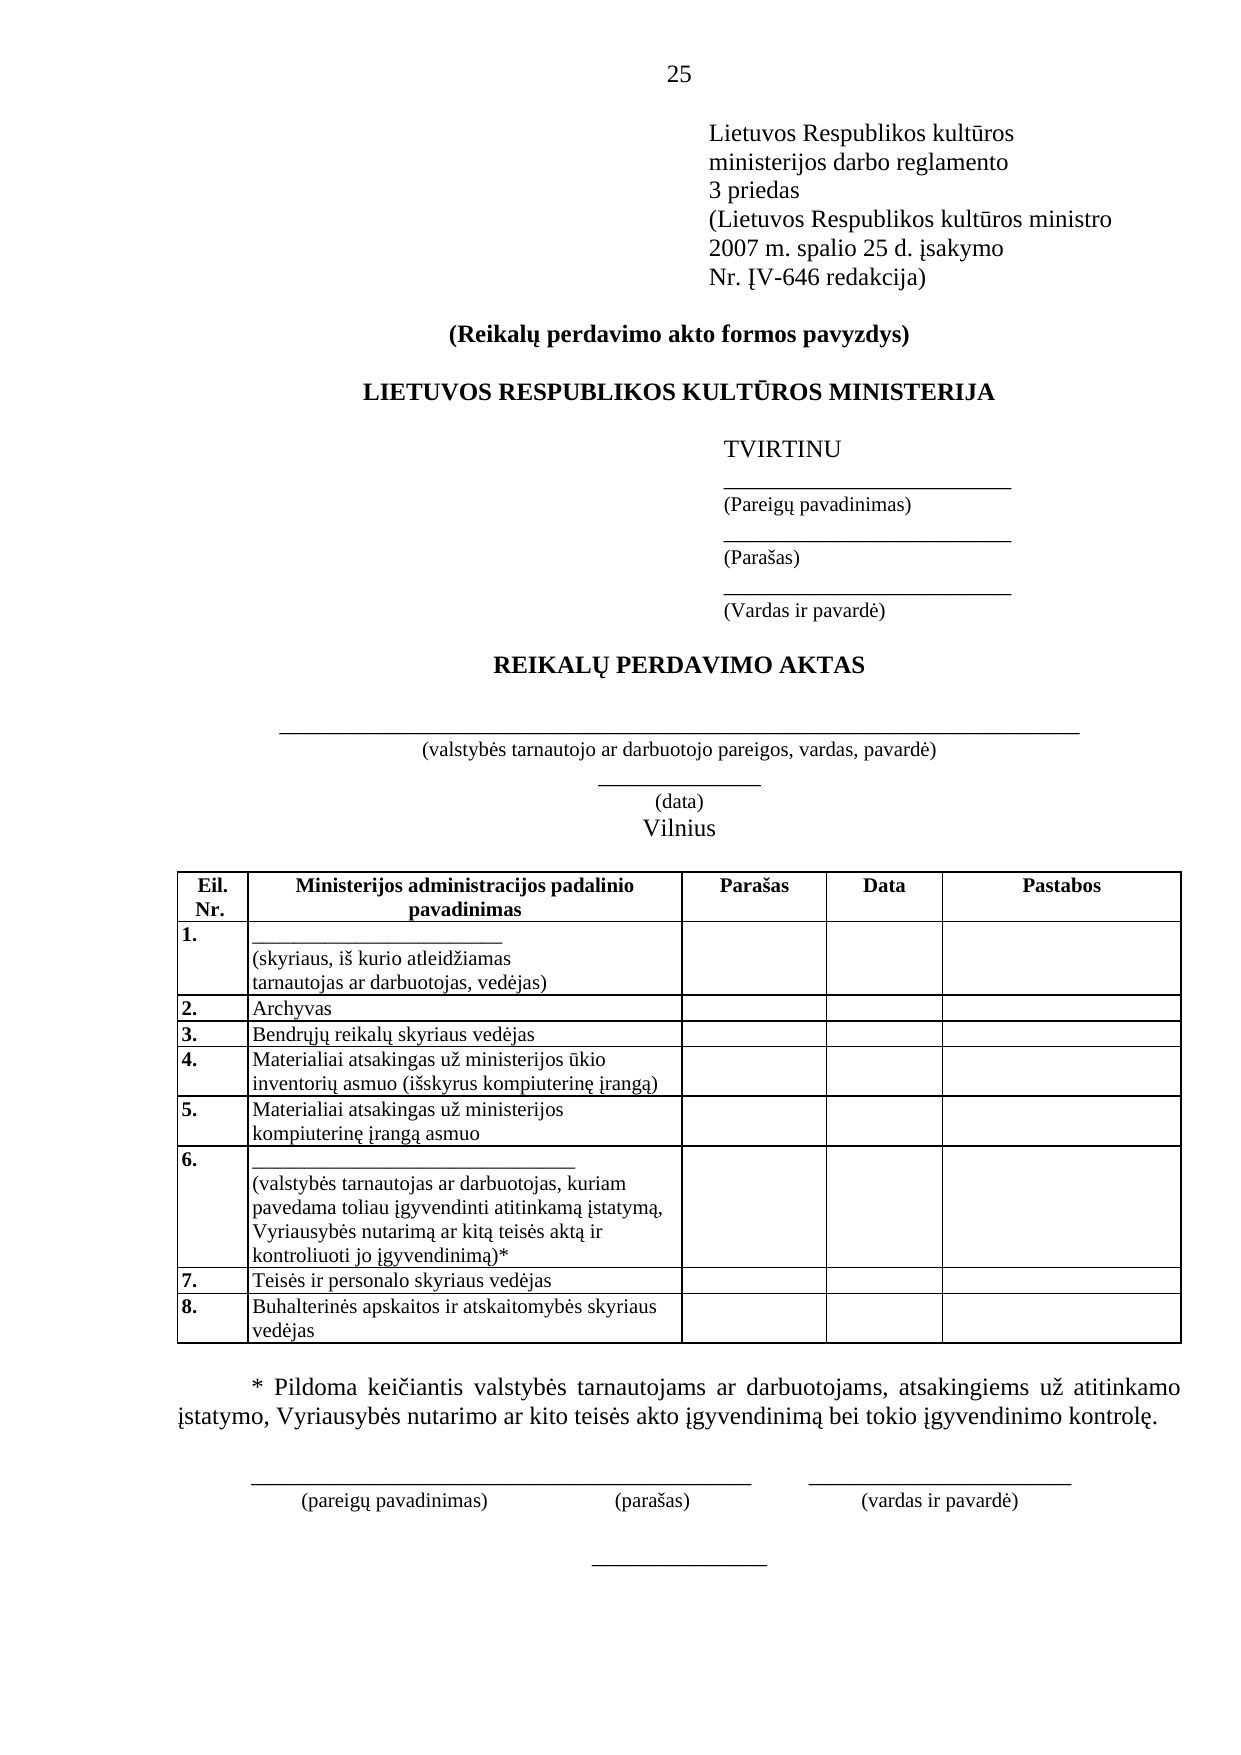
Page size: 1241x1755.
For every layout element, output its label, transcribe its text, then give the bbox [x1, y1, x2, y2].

table_cell 2. [178, 996, 247, 1020]
table_cell 1. [178, 922, 247, 994]
table_cell [943, 1294, 1180, 1342]
table_cell [683, 1047, 826, 1095]
table_cell [827, 1294, 942, 1342]
table_cell [827, 1022, 942, 1046]
table_cell [943, 1022, 1180, 1046]
table_cell Materialiai atsakingas už ministerijos ūkio inventorių asmuo (išskyrus kompiuterinę įrangą) [249, 1047, 681, 1095]
text _____________ [177, 761, 1181, 789]
table_header Ministerijos administracijos padalinio pavadinimas [249, 873, 681, 921]
table_cell [683, 922, 826, 994]
table_cell 8. [178, 1294, 247, 1342]
table_cell 3. [178, 1022, 247, 1046]
text (Lietuvos Respublikos kultūros ministro [177, 204, 1181, 233]
table_cell 7. [178, 1268, 247, 1292]
table_cell 5. [178, 1097, 247, 1145]
text 2007 m. spalio 25 d. įsakymo [177, 233, 1181, 262]
text Nr. ĮV-646 redakcija) [177, 262, 1181, 291]
table_cell [683, 996, 826, 1020]
table_cell [943, 1047, 1180, 1095]
table_cell [827, 996, 942, 1020]
text _______________________ [649, 569, 1181, 597]
table_header Eil. Nr. [178, 873, 247, 921]
table_cell Buhalterinės apskaitos ir atskaitomybės skyriaus vedėjas [249, 1294, 681, 1342]
text TVIRTINU [649, 434, 1181, 463]
table_cell [943, 996, 1180, 1020]
text (pareigų pavadinimas) (parašas) (vardas ir pavardė) [227, 1487, 1181, 1512]
table_cell Bendrųjų reikalų skyriaus vedėjas [249, 1022, 681, 1046]
table_header Data [827, 873, 942, 921]
table_cell [683, 1022, 826, 1046]
text Vilnius [177, 813, 1181, 842]
text (data) [177, 789, 1181, 813]
table_cell 4. [178, 1047, 247, 1095]
text * Pildoma keičiantis valstybės tarnautojams ar darbuotojams, atsakingiems už atitinkamo įstatymo, Vyriausybės nutarimo ar kito teisės akto įgyvendinimą bei tokio įgyvendinimo kontrolę. [177, 1372, 1181, 1430]
table_cell [827, 1097, 942, 1145]
table_cell [827, 1147, 942, 1267]
table_cell [683, 1097, 826, 1145]
text 3 priedas [177, 176, 1181, 204]
table_cell _______________________________ (valstybės tarnautojas ar darbuotojas, kuriam pavedama toliau įgyvendinti atitinkamą įstatymą, Vyriausybės nutarimą ar kitą teisės aktą ir kontroliuoti jo įgyvendinimą)* [249, 1147, 681, 1267]
text __________________________ ______________ _____________________ [177, 1459, 1181, 1487]
table_cell [683, 1268, 826, 1292]
table_cell [827, 922, 942, 994]
text (valstybės tarnautojo ar darbuotojo pareigos, vardas, pavardė) [177, 737, 1181, 761]
table_cell [683, 1294, 826, 1342]
text Lietuvos Respublikos kultūros [709, 118, 1181, 147]
table_header Parašas [683, 873, 826, 921]
table_cell ________________________ (skyriaus, iš kurio atleidžiamas tarnautojas ar darbuotojas, vedėjas) [249, 922, 681, 994]
text LIETUVOS RESPUBLIKOS KULTŪROS MINISTERIJA [177, 377, 1181, 406]
table_cell Teisės ir personalo skyriaus vedėjas [249, 1268, 681, 1292]
table_cell [827, 1268, 942, 1292]
text (Reikalų perdavimo akto formos pavyzdys) [177, 319, 1181, 348]
text ________________________________________________________________ [177, 708, 1181, 737]
text ministerijos darbo reglamento [177, 147, 1181, 176]
text _______________________ [649, 463, 1181, 492]
table_cell [943, 1147, 1180, 1267]
table_cell [943, 922, 1180, 994]
text REIKALŲ PERDAVIMO AKTAS [177, 650, 1181, 679]
table_cell [683, 1147, 826, 1267]
table_cell [827, 1047, 942, 1095]
text (Parašas) [649, 545, 1181, 569]
text (Pareigų pavadinimas) [649, 492, 1181, 516]
text ______________ [177, 1540, 1181, 1569]
table_cell Archyvas [249, 996, 681, 1020]
text _______________________ [649, 516, 1181, 545]
table_cell 6. [178, 1147, 247, 1267]
table_cell [943, 1097, 1180, 1145]
text (Vardas ir pavardė) [649, 597, 1181, 622]
table_cell [943, 1268, 1180, 1292]
table_cell Materialiai atsakingas už ministerijos kompiuterinę įrangą asmuo [249, 1097, 681, 1145]
table_header Pastabos [943, 873, 1180, 921]
